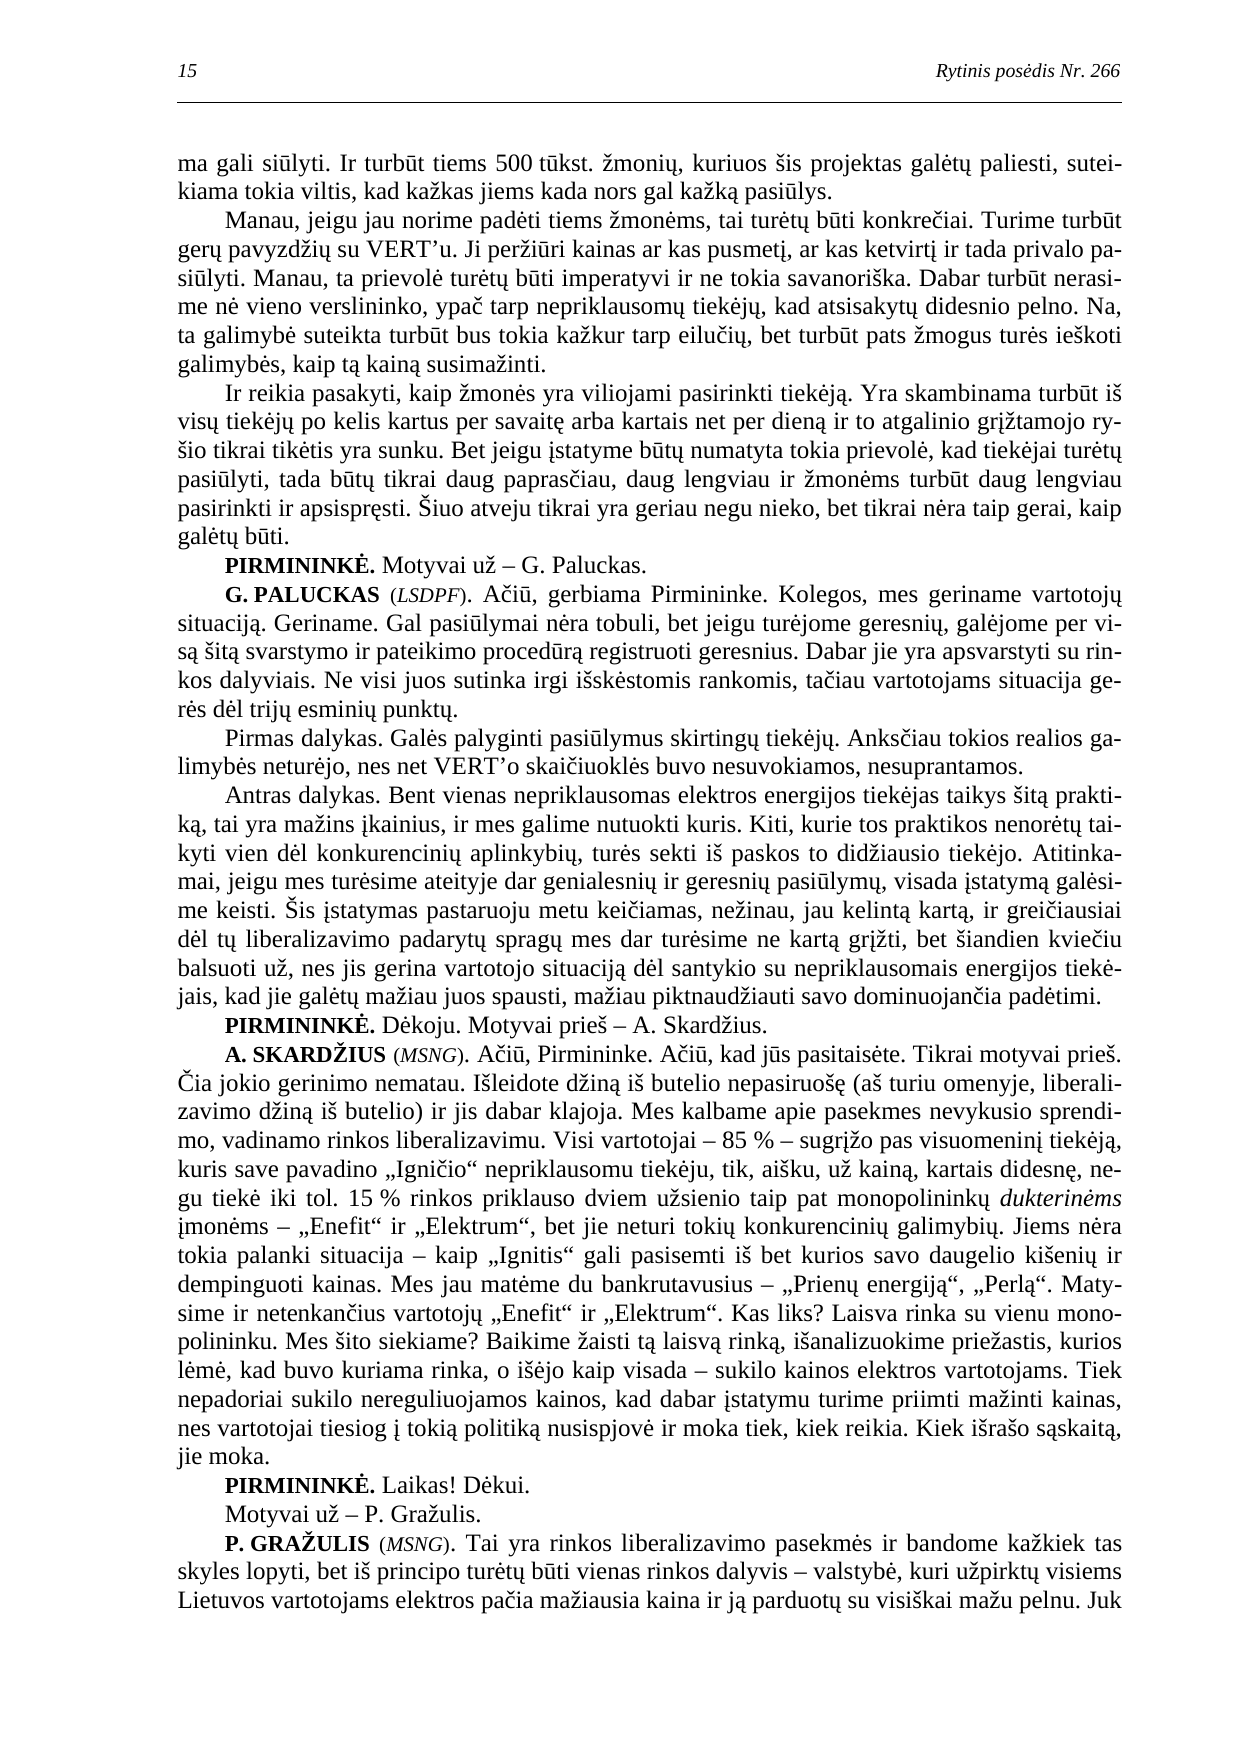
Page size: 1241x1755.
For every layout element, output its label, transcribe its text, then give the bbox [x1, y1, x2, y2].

text Ma­nau, jei­gu jau no­ri­me pa­dė­ti tiems žmo­nėms, tai tu­rė­tų bū­ti kon­kre­čiai. Tu­ri­me tur­būt ge­rų pa­vyz­džių su VERT’u. Ji per­žiū­ri kai­nas ar kas pus­me­tį, ar kas ket­vir­tį ir ta­da pri­va­lo pa­siū­ly­ti. Ma­nau, ta prie­vo­lė tu­rė­tų bū­ti im­pe­ra­ty­vi ir ne to­kia sa­va­no­riš­ka. Da­bar tur­būt ne­ra­si­me nė vie­no ver­sli­nin­ko, ypač tarp ne­pri­klau­so­mų tie­kė­jų, kad at­si­sa­ky­tų di­des­nio pel­no. Na, ta ga­li­my­bė su­teik­ta tur­būt bus to­kia kaž­kur tarp ei­lu­čių, bet tur­būt pats žmo­gus tu­rės ieš­ko­ti ga­li­my­bės, kaip tą kai­ną su­si­ma­žin­ti. [177, 205, 1122, 378]
text ma ga­li siū­ly­ti. Ir tur­būt tiems 500 tūkst. žmo­nių, ku­riuos šis pro­jek­tas ga­lė­tų pa­lies­ti, su­tei­kia­ma to­kia vil­tis, kad kaž­kas jiems ­ka­da nors gal kaž­ką pa­siū­lys. [177, 148, 1122, 205]
text PIRMININKĖ. Lai­kas! Dė­kui. [177, 1470, 1122, 1499]
text Ant­ras da­ly­kas. Bent vie­nas ne­pri­klau­so­mas elek­tros ener­gi­jos tie­kė­jas tai­kys ši­tą prak­ti­ką, tai yra ma­žins įkai­nius, ir mes ga­li­me nu­tuok­ti ku­ris. Ki­ti, ku­rie tos prak­ti­kos ne­no­rė­tų tai­ky­ti vien dėl kon­ku­ren­ci­nių ap­lin­ky­bių, tu­rės sek­ti iš pas­kos to di­džiau­sio tie­kė­jo. Ati­tin­ka­mai, jei­gu mes tu­rė­si­me at­ei­ty­je dar ge­nia­les­nių ir ge­res­nių pa­siū­ly­mų, vi­sa­da įsta­ty­mą ga­lė­si­me keis­ti. Šis įsta­ty­mas pas­ta­ruo­ju me­tu kei­čia­mas, ne­ži­nau, jau ke­lin­tą kar­tą, ir grei­čiau­siai dėl tų li­be­ra­li­za­vi­mo pa­da­ry­tų spra­gų mes dar tu­rė­si­me ne kar­tą grįž­ti, bet šian­dien kvie­čiu bal­suo­ti už, nes jis ge­ri­na var­to­to­jo si­tu­a­ci­ją dėl san­ty­kio su ne­pri­klau­so­mais ener­gi­jos tie­kė­jais, kad jie ga­lė­tų ma­žiau juos spaus­ti, ma­žiau pik­tnau­džiau­ti sa­vo do­mi­nuo­jan­čia pa­dė­ti­mi. [177, 780, 1122, 1010]
text Ir rei­kia pa­sa­ky­ti, kaip žmo­nės yra vi­lio­ja­mi pa­si­rink­ti tie­kė­ją. Yra skam­bi­na­ma tur­būt iš vi­sų tie­kė­jų po ke­lis kar­tus per sa­vai­tę ar­ba kar­tais net per die­ną ir to at­ga­li­nio grįž­ta­mo­jo ry­šio tik­rai ti­kė­tis yra sun­ku. Bet jei­gu įsta­ty­me bū­tų nu­ma­ty­ta to­kia prie­vo­lė, kad tie­kė­jai tu­rė­tų pa­siū­ly­ti, ta­da bū­tų tik­rai daug pa­pras­čiau, daug leng­viau ir žmo­nėms tur­būt daug leng­viau pa­si­rink­ti ir ap­si­spręs­ti. Šiuo at­ve­ju tik­rai yra ge­riau ne­gu nie­ko, bet tik­rai nė­ra taip ge­rai, kaip ga­lė­tų bū­ti. [177, 378, 1122, 550]
text Mo­ty­vai už – P. Gra­žu­lis. [177, 1499, 1122, 1528]
text G. PALUCKAS (LSDPF). Ačiū, ger­bia­ma Pir­mi­nin­ke. Ko­le­gos, mes ge­ri­na­me var­to­to­jų si­tu­a­ci­ją. Ge­ri­na­me. Gal pa­siū­ly­mai nė­ra to­bu­li, bet jei­gu tu­rė­jo­me ge­res­nių, ga­lė­jo­me per vi­są ši­tą svars­ty­mo ir pa­tei­ki­mo pro­ce­dū­rą re­gist­ruo­ti ge­res­nius. Da­bar jie yra ap­svars­ty­ti su rin­kos da­ly­viais. Ne vi­si juos su­tin­ka ir­gi iš­skės­to­mis ran­ko­mis, ta­čiau var­to­to­jams si­tu­a­ci­ja ge­rės dėl tri­jų es­mi­nių punk­tų. [177, 579, 1122, 723]
text P. GRAŽULIS (MSNG). Tai yra rin­kos li­be­ra­li­za­vi­mo pa­sek­mės ir ban­do­me kaž­kiek tas sky­les lo­py­ti, bet iš prin­ci­po tu­rė­tų bū­ti vie­nas rin­kos da­ly­vis – vals­ty­bė, ku­ri už­pirk­tų vi­siems Lie­tu­vos var­to­to­jams elek­tros pa­čia ma­žiau­sia kai­na ir ją par­duo­tų su vi­siš­kai ma­žu pel­nu. Juk [177, 1528, 1122, 1614]
text Pir­mas da­ly­kas. Ga­lės pa­ly­gin­ti pa­siū­ly­mus skir­tin­gų tie­kė­jų. Anks­čiau to­kios re­a­lios ga­li­my­bės ne­tu­rė­jo, nes net VERTʼo skai­čiuok­lės bu­vo ne­su­vo­kia­mos, ne­su­pran­ta­mos. [177, 723, 1122, 780]
text PIRMININKĖ. Dė­ko­ju. Mo­ty­vai prieš – A. Skar­džius. [177, 1010, 1122, 1039]
text PIRMININKĖ. Mo­ty­vai už – G. Pa­luc­kas. [177, 550, 1122, 579]
text A. SKARDŽIUS (MSNG). Ačiū, Pir­mi­nin­ke. Ačiū, kad jūs pa­si­tai­sė­te. Tik­rai mo­ty­vai prieš. Čia jo­kio ge­ri­ni­mo ne­ma­tau. Iš­lei­do­te dži­ną iš bu­te­lio ne­pa­si­ruo­šę (aš tu­riu ome­nyje, li­be­ra­li­za­vi­mo dži­ną iš bu­te­lio) ir jis da­bar kla­jo­ja. Mes kal­ba­me apie pa­sek­mes ne­vy­ku­sio spren­di­mo, va­di­na­mo rin­kos li­be­ra­li­za­vi­mu. Vi­si var­to­to­jai – 85 % – su­grį­žo pas vi­suo­me­ni­nį tie­kė­ją, ku­ris sa­ve pa­va­di­no „Ig­ni­čio“ ne­pri­klau­so­mu tie­kė­ju, tik, aiš­ku, už kai­ną, kar­tais di­des­nę, ne­gu tie­kė iki tol. 15 % rin­kos pri­klau­so dviem už­sie­nio taip pat mo­no­po­li­nin­kų duk­te­ri­nėms įmo­nėms – „Ene­fit“ ir „Elek­trum“, bet jie ne­tu­ri to­kių kon­ku­ren­ci­nių ga­li­my­bių. Jiems nė­ra to­kia pa­lan­ki si­tu­a­ci­ja – kaip „Ig­ni­tis“ ga­li pa­si­sem­ti iš bet ku­rios sa­vo dau­ge­lio ki­še­nių ir dem­pin­guo­ti kai­nas. Mes jau ma­tė­me du ­ban­kru­ta­vu­sius – „Prie­nų ener­gi­ją“, „Per­lą“. Ma­ty­sime ir ne­ten­kan­čius var­to­to­jų „Ene­fit“ ir „Elek­trum“. Kas liks? Lais­va rin­ka su vie­nu mo­no­poli­nin­ku. Mes ši­to sie­kia­me? Bai­ki­me žais­ti tą lais­vą rin­ką, iš­ana­li­zuo­ki­me prie­žas­tis, ku­rios lė­mė, kad bu­vo ku­ria­ma rin­ka, o iš­ėjo kaip vi­sa­da – su­ki­lo kai­nos elek­tros var­to­to­jams. Tiek ne­pa­do­riai su­ki­lo ne­re­gu­liuo­ja­mos kai­nos, kad da­bar įsta­ty­mu tu­ri­me pri­im­ti ma­žin­ti kai­nas, nes var­to­to­jai tie­siog į to­kią po­li­ti­ką nu­si­spjo­vė ir mo­ka tiek, kiek rei­kia. Kiek iš­ra­šo są­skai­tą, jie mo­ka. [177, 1039, 1122, 1470]
